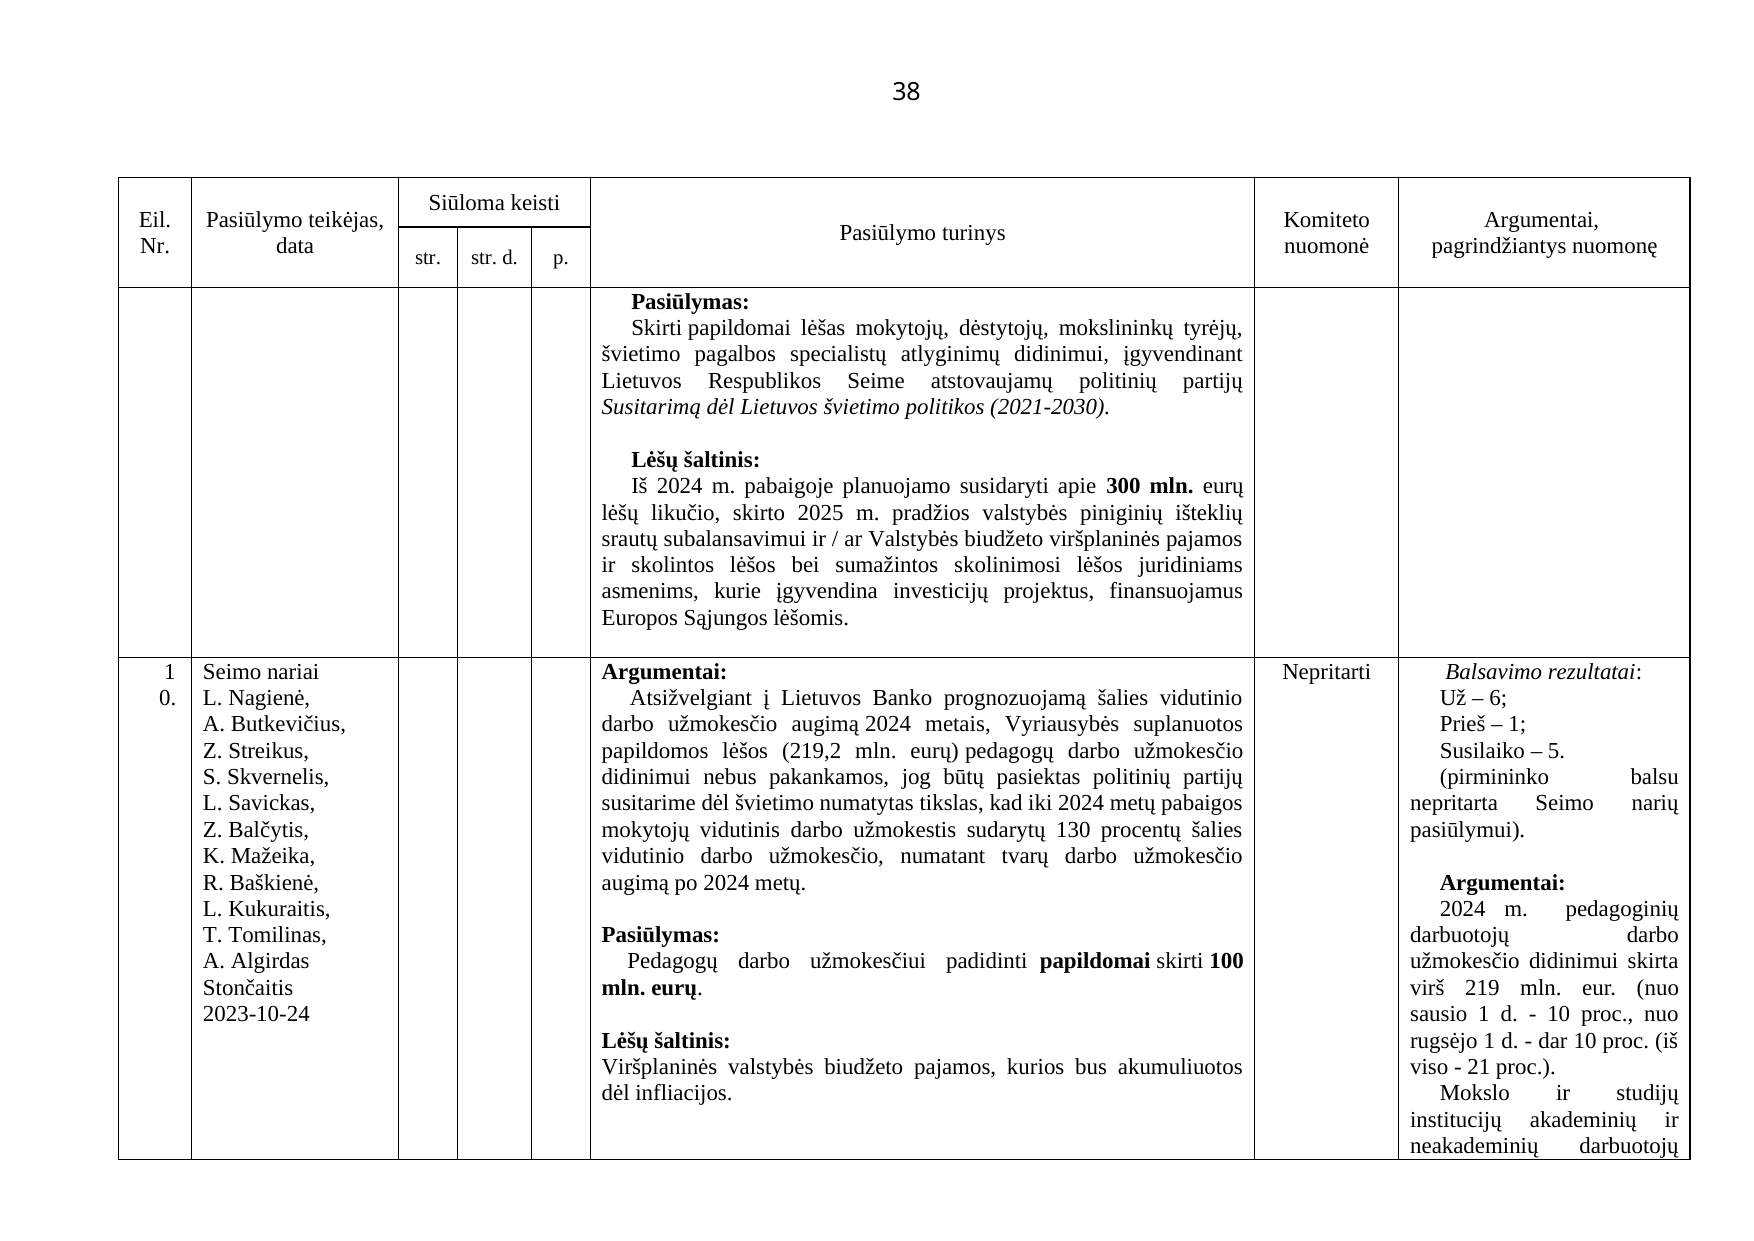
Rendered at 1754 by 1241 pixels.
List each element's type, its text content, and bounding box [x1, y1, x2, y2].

table_cell [458, 658, 531, 1158]
table_cell str. [399, 228, 457, 287]
table_header Eil. Nr. [119, 178, 191, 287]
table_cell [119, 658, 191, 1158]
table_cell [532, 288, 590, 657]
table_cell str. d. [458, 228, 531, 287]
table_header Siūloma keisti [399, 178, 590, 226]
table_cell Pasiūlymas: Skirti papildomai lėšas mokytojų, dėstytojų, mokslininkų tyrėjų, švietimo pagalbos specialistų atlyginimų didinimui, įgyvendinant Lietuvos Respublikos Seime atstovaujamų politinių partijų Susitarimą dėl Lietuvos švietimo politikos (2021-2030). Lėšų šaltinis: Iš 2024 m. pabaigoje planuojamo susidaryti apie 300 mln. eurų lėšų likučio, skirto 2025 m. pradžios valstybės piniginių išteklių srautų subalansavimui ir / ar Valstybės biudžeto viršplaninės pajamos ir skolintos lėšos bei sumažintos skolinimosi lėšos juridiniams asmenims, kurie įgyvendina investicijų projektus, finansuojamus Europos Sąjungos lėšomis. [591, 288, 1254, 657]
table_cell p. [532, 228, 590, 287]
table_cell [399, 658, 457, 1158]
table_header Pasiūlymo turinys [591, 178, 1254, 287]
table_cell [119, 288, 191, 657]
table_header Komiteto nuomonė [1255, 178, 1398, 287]
table_cell [399, 288, 457, 657]
table_header Argumentai, pagrindžiantys nuomonę [1399, 178, 1689, 287]
table_cell [1399, 288, 1689, 657]
table_cell [1255, 288, 1398, 657]
table_header Pasiūlymo teikėjas, data [192, 178, 398, 287]
table_cell Balsavimo rezultatai: Už – 6; Prieš – 1; Susilaiko – 5. (pirmininko balsu nepritarta Seimo narių pasiūlymui). Argumentai: 2024 m. pedagoginių darbuotojų darbo užmokesčio didinimui skirta virš 219 mln. eur. (nuo sausio 1 d. - 10 proc., nuo rugsėjo 1 d. - dar 10 proc. (iš viso - 21 proc.). Mokslo ir studijų institucijų akademinių ir neakademinių darbuotojų [1399, 658, 1689, 1158]
table_cell [192, 288, 398, 657]
table_cell Nepritarti [1255, 658, 1398, 1158]
table_cell [458, 288, 531, 657]
table_cell [532, 658, 590, 1158]
table_cell Seimo nariai L. Nagienė, A. Butkevičius, Z. Streikus, S. Skvernelis, L. Savickas, Z. Balčytis, K. Mažeika, R. Baškienė, L. Kukuraitis, T. Tomilinas, A. Algirdas Stončaitis 2023-10-24 [192, 658, 398, 1158]
table_cell Argumentai: Atsižvelgiant į Lietuvos Banko prognozuojamą šalies vidutinio darbo užmokesčio augimą 2024 metais, Vyriausybės suplanuotos papildomos lėšos (219,2 mln. eurų) pedagogų darbo užmokesčio didinimui nebus pakankamos, jog būtų pasiektas politinių partijų susitarime dėl švietimo numatytas tikslas, kad iki 2024 metų pabaigos mokytojų vidutinis darbo užmokestis sudarytų 130 procentų šalies vidutinio darbo užmokesčio, numatant tvarų darbo užmokesčio augimą po 2024 metų. Pasiūlymas: Pedagogų darbo užmokesčiui padidinti papildomai skirti 100 mln. eurų. Lėšų šaltinis: Viršplaninės valstybės biudžeto pajamos, kurios bus akumuliuotos dėl infliacijos. [591, 658, 1254, 1158]
